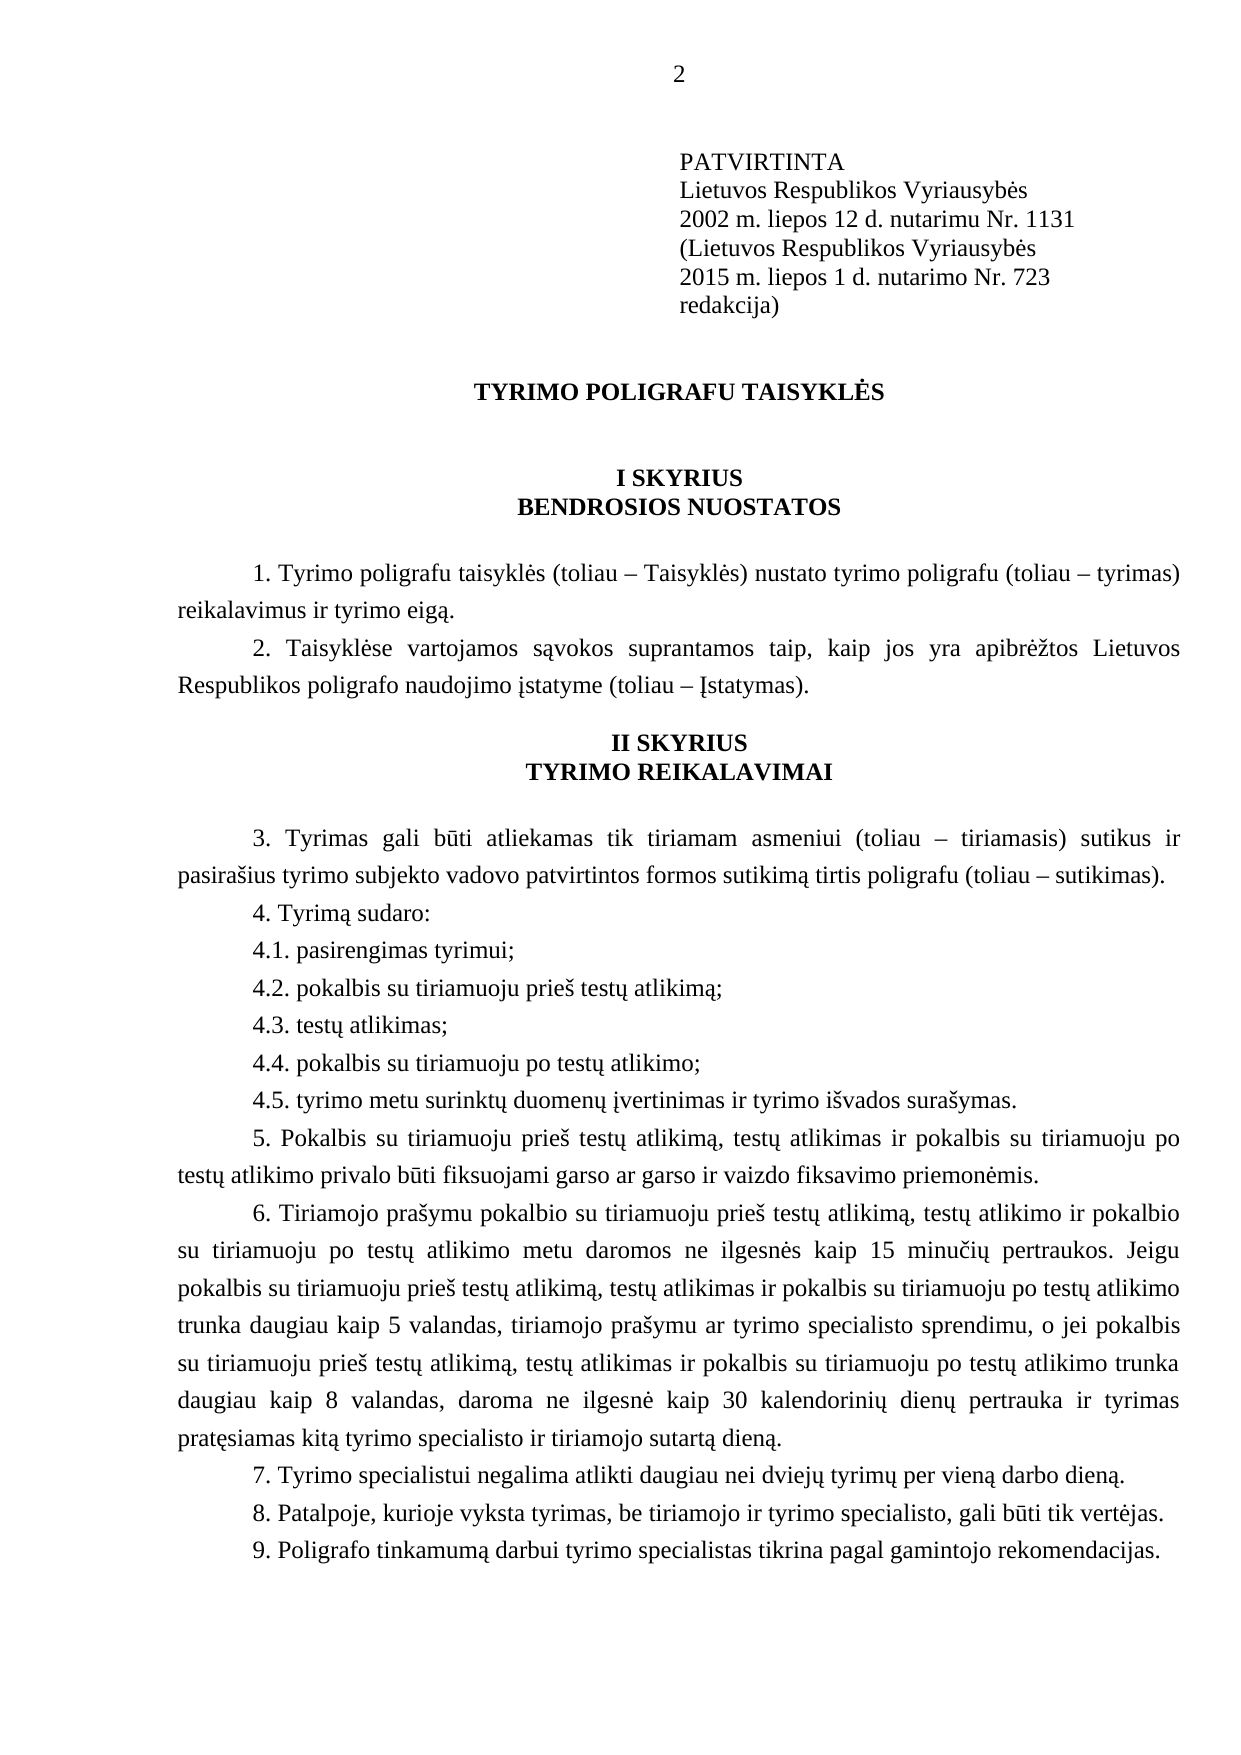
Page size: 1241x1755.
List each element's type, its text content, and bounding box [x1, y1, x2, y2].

text 6. Tiriamojo prašymu pokalbio su tiriamuoju prieš testų atlikimą, testų atlikimo ir pokalbio su tiriamuoju po testų atlikimo metu daromos ne ilgesnės kaip 15 minučių pertraukos. Jeigu pokalbis su tiriamuoju prieš testų atlikimą, testų atlikimas ir pokalbis su tiriamuoju po testų atlikimo trunka daugiau kaip 5 valandas, tiriamojo prašymu ar tyrimo specialisto sprendimu, o jei pokalbis su tiriamuoju prieš testų atlikimą, testų atlikimas ir pokalbis su tiriamuoju po testų atlikimo trunka daugiau kaip 8 valandas, daroma ne ilgesnė kaip 30 kalendorinių dienų pertrauka ir tyrimas pratęsiamas kitą tyrimo specialisto ir tiriamojo sutartą dieną. [177, 1189, 1181, 1452]
text 7. Tyrimo specialistui negalima atlikti daugiau nei dviejų tyrimų per vieną darbo dieną. [177, 1452, 1181, 1489]
text 4.1. pasirengimas tyrimui; [177, 927, 1181, 964]
text BENDROSIOS NUOSTATOS [177, 492, 1181, 521]
text TYRIMO POLIGRAFU TAISYKLĖS [177, 377, 1181, 406]
text 4. Tyrimą sudaro: [177, 889, 1181, 927]
text 3. Tyrimas gali būti atliekamas tik tiriamam asmeniui (toliau – tiriamasis) sutikus ir pasirašius tyrimo subjekto vadovo patvirtintos formos sutikimą tirtis poligrafu (toliau – sutikimas). [177, 814, 1181, 889]
text TYRIMO REIKALAVIMAI [177, 757, 1181, 786]
text I SKYRIUS [177, 463, 1181, 492]
text II SKYRIUS [177, 728, 1181, 757]
text 4.5. tyrimo metu surinktų duomenų įvertinimas ir tyrimo išvados surašymas. [177, 1077, 1181, 1114]
text 4.2. pokalbis su tiriamuoju prieš testų atlikimą; [177, 964, 1181, 1002]
text 4.4. pokalbis su tiriamuoju po testų atlikimo; [177, 1039, 1181, 1077]
text 8. Patalpoje, kurioje vyksta tyrimas, be tiriamojo ir tyrimo specialisto, gali būti tik vertėjas. [177, 1489, 1181, 1527]
text PATVIRTINTA Lietuvos Respublikos Vyriausybės 2002 m. liepos 12 d. nutarimu Nr. 1131 (Lietuvos Respublikos Vyriausybės 2015 m. liepos 1 d. nutarimo Nr. 723 redakcija) [679, 147, 1181, 319]
text 9. Poligrafo tinkamumą darbui tyrimo specialistas tikrina pagal gamintojo rekomendacijas. [177, 1527, 1181, 1564]
text 2. Taisyklėse vartojamos sąvokos suprantamos taip, kaip jos yra apibrėžtos Lietuvos Respublikos poligrafo naudojimo įstatyme (toliau – Įstatymas). [177, 624, 1181, 699]
text 1. Tyrimo poligrafu taisyklės (toliau – Taisyklės) nustato tyrimo poligrafu (toliau – tyrimas) reikalavimus ir tyrimo eigą. [177, 549, 1181, 624]
text 4.3. testų atlikimas; [177, 1002, 1181, 1039]
text 5. Pokalbis su tiriamuoju prieš testų atlikimą, testų atlikimas ir pokalbis su tiriamuoju po testų atlikimo privalo būti fiksuojami garso ar garso ir vaizdo fiksavimo priemonėmis. [177, 1114, 1181, 1189]
